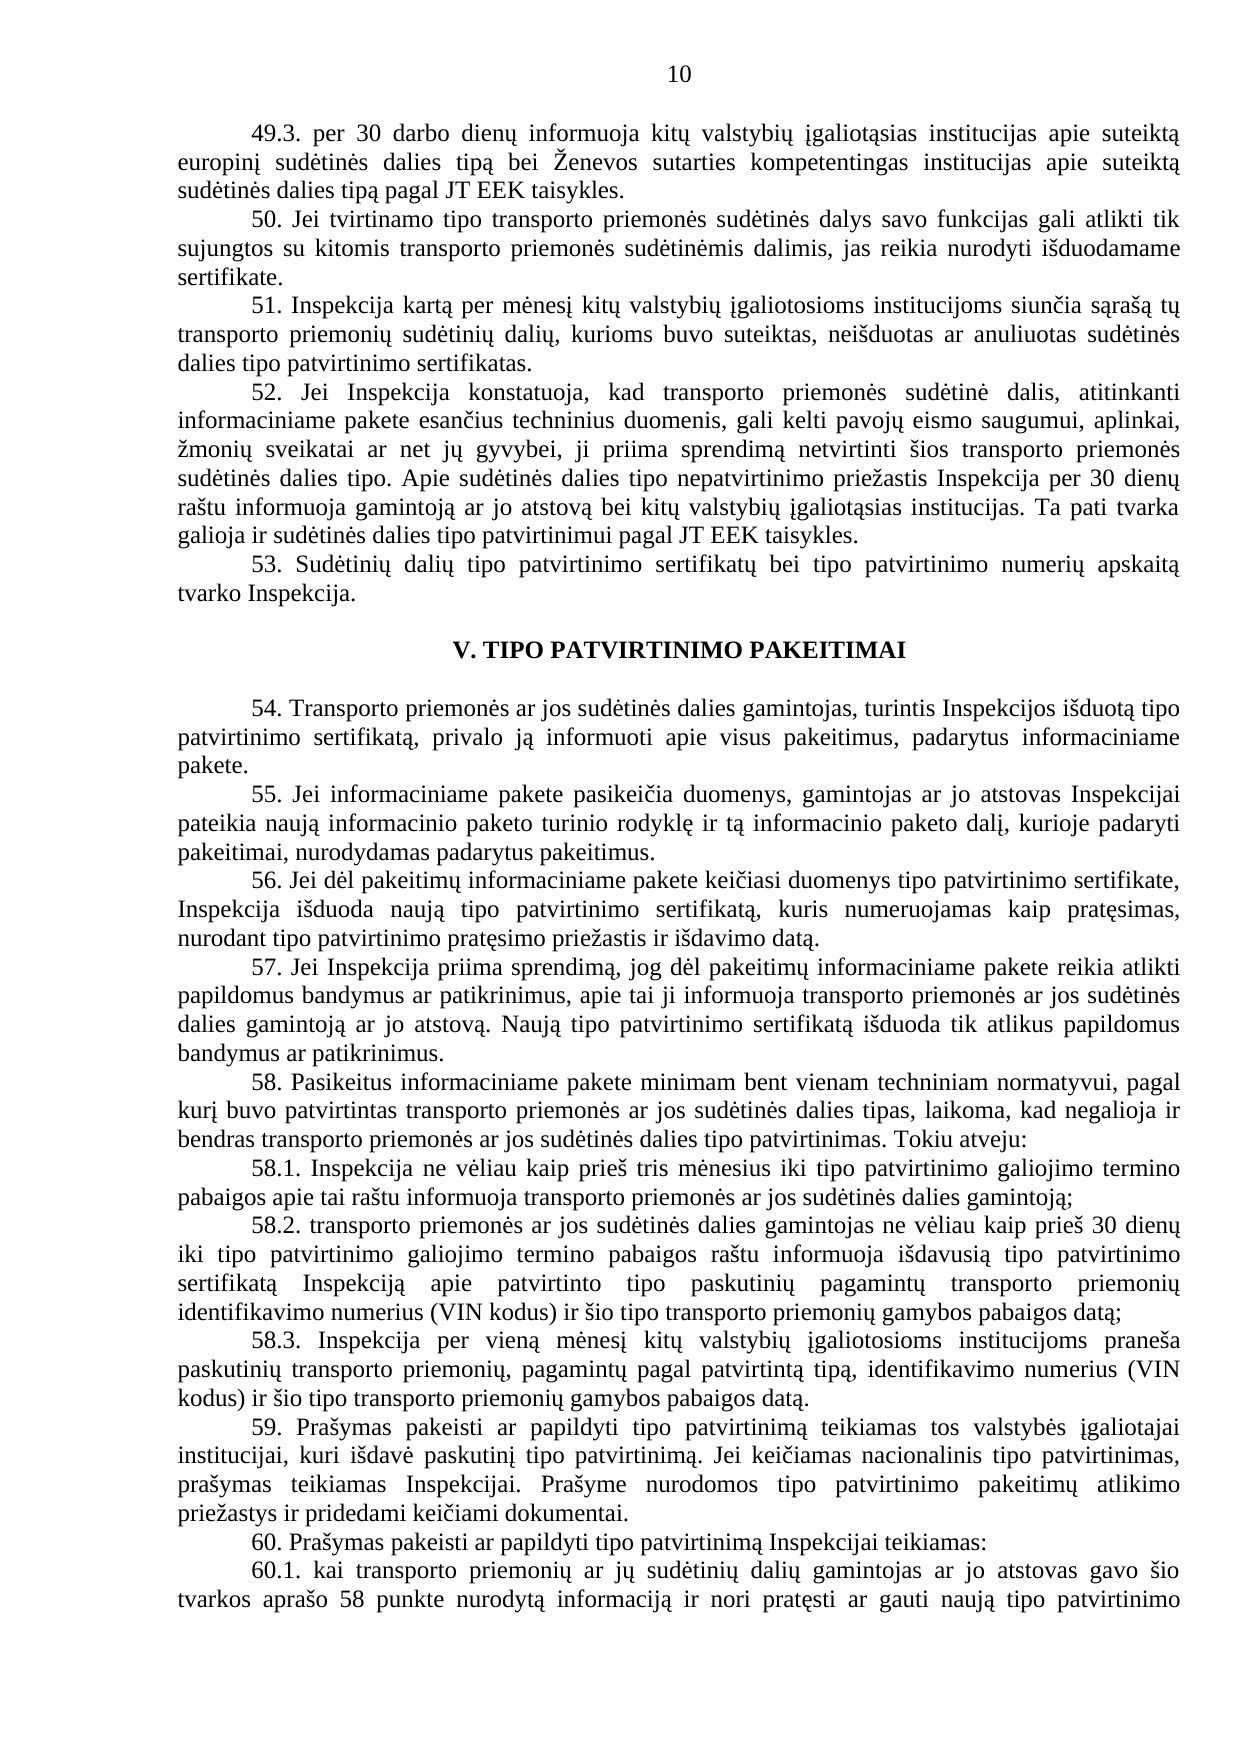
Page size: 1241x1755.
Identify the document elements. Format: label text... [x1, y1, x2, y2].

text 51. Inspekcija kartą per mėnesį kitų valstybių įgaliotosioms institucijoms siunčia sąrašą tų transporto priemonių sudėtinių dalių, kurioms buvo suteiktas, neišduotas ar anuliuotas sudėtinės dalies tipo patvirtinimo sertifikatas. [177, 291, 1181, 377]
text 56. Jei dėl pakeitimų informaciniame pakete keičiasi duomenys tipo patvirtinimo sertifikate, Inspekcija išduoda naują tipo patvirtinimo sertifikatą, kuris numeruojamas kaip pratęsimas, nurodant tipo patvirtinimo pratęsimo priežastis ir išdavimo datą. [177, 866, 1181, 952]
text 58.1. Inspekcija ne vėliau kaip prieš tris mėnesius iki tipo patvirtinimo galiojimo termino pabaigos apie tai raštu informuoja transporto priemonės ar jos sudėtinės dalies gamintoją; [177, 1153, 1181, 1211]
text 59. Prašymas pakeisti ar papildyti tipo patvirtinimą teikiamas tos valstybės įgaliotajai institucijai, kuri išdavė paskutinį tipo patvirtinimą. Jei keičiamas nacionalinis tipo patvirtinimas, prašymas teikiamas Inspekcijai. Prašyme nurodomos tipo patvirtinimo pakeitimų atlikimo priežastys ir pridedami keičiami dokumentai. [177, 1412, 1181, 1527]
text 54. Transporto priemonės ar jos sudėtinės dalies gamintojas, turintis Inspekcijos išduotą tipo patvirtinimo sertifikatą, privalo ją informuoti apie visus pakeitimus, padarytus informaciniame pakete. [177, 693, 1181, 779]
text 55. Jei informaciniame pakete pasikeičia duomenys, gamintojas ar jo atstovas Inspekcijai pateikia naują informacinio paketo turinio rodyklę ir tą informacinio paketo dalį, kurioje padaryti pakeitimai, nurodydamas padarytus pakeitimus. [177, 779, 1181, 866]
text 57. Jei Inspekcija priima sprendimą, jog dėl pakeitimų informaciniame pakete reikia atlikti papildomus bandymus ar patikrinimus, apie tai ji informuoja transporto priemonės ar jos sudėtinės dalies gamintoją ar jo atstovą. Naują tipo patvirtinimo sertifikatą išduoda tik atlikus papildomus bandymus ar patikrinimus. [177, 952, 1181, 1067]
text 60. Prašymas pakeisti ar papildyti tipo patvirtinimą Inspekcijai teikiamas: [177, 1527, 1181, 1556]
text 50. Jei tvirtinamo tipo transporto priemonės sudėtinės dalys savo funkcijas gali atlikti tik sujungtos su kitomis transporto priemonės sudėtinėmis dalimis, jas reikia nurodyti išduodamame sertifikate. [177, 204, 1181, 291]
text 52. Jei Inspekcija konstatuoja, kad transporto priemonės sudėtinė dalis, atitinkanti informaciniame pakete esančius techninius duomenis, gali kelti pavojų eismo saugumui, aplinkai, žmonių sveikatai ar net jų gyvybei, ji priima sprendimą netvirtinti šios transporto priemonės sudėtinės dalies tipo. Apie sudėtinės dalies tipo nepatvirtinimo priežastis Inspekcija per 30 dienų raštu informuoja gamintoją ar jo atstovą bei kitų valstybių įgaliotąsias institucijas. Ta pati tvarka galioja ir sudėtinės dalies tipo patvirtinimui pagal JT EEK taisykles. [177, 377, 1181, 549]
text 49.3. per 30 darbo dienų informuoja kitų valstybių įgaliotąsias institucijas apie suteiktą europinį sudėtinės dalies tipą bei Ženevos sutarties kompetentingas institucijas apie suteiktą sudėtinės dalies tipą pagal JT EEK taisykles. [177, 118, 1181, 204]
text V. TIPO PATVIRTINIMO PAKEITIMAI [177, 636, 1181, 664]
text 60.1. kai transporto priemonių ar jų sudėtinių dalių gamintojas ar jo atstovas gavo šio tvarkos aprašo 58 punkte nurodytą informaciją ir nori pratęsti ar gauti naują tipo patvirtinimo [177, 1556, 1181, 1613]
text 58. Pasikeitus informaciniame pakete minimam bent vienam techniniam normatyvui, pagal kurį buvo patvirtintas transporto priemonės ar jos sudėtinės dalies tipas, laikoma, kad negalioja ir bendras transporto priemonės ar jos sudėtinės dalies tipo patvirtinimas. Tokiu atveju: [177, 1067, 1181, 1153]
text 58.3. Inspekcija per vieną mėnesį kitų valstybių įgaliotosioms institucijoms praneša paskutinių transporto priemonių, pagamintų pagal patvirtintą tipą, identifikavimo numerius (VIN kodus) ir šio tipo transporto priemonių gamybos pabaigos datą. [177, 1326, 1181, 1412]
text 53. Sudėtinių dalių tipo patvirtinimo sertifikatų bei tipo patvirtinimo numerių apskaitą tvarko Inspekcija. [177, 549, 1181, 607]
text 58.2. transporto priemonės ar jos sudėtinės dalies gamintojas ne vėliau kaip prieš 30 dienų iki tipo patvirtinimo galiojimo termino pabaigos raštu informuoja išdavusią tipo patvirtinimo sertifikatą Inspekciją apie patvirtinto tipo paskutinių pagamintų transporto priemonių identifikavimo numerius (VIN kodus) ir šio tipo transporto priemonių gamybos pabaigos datą; [177, 1211, 1181, 1326]
